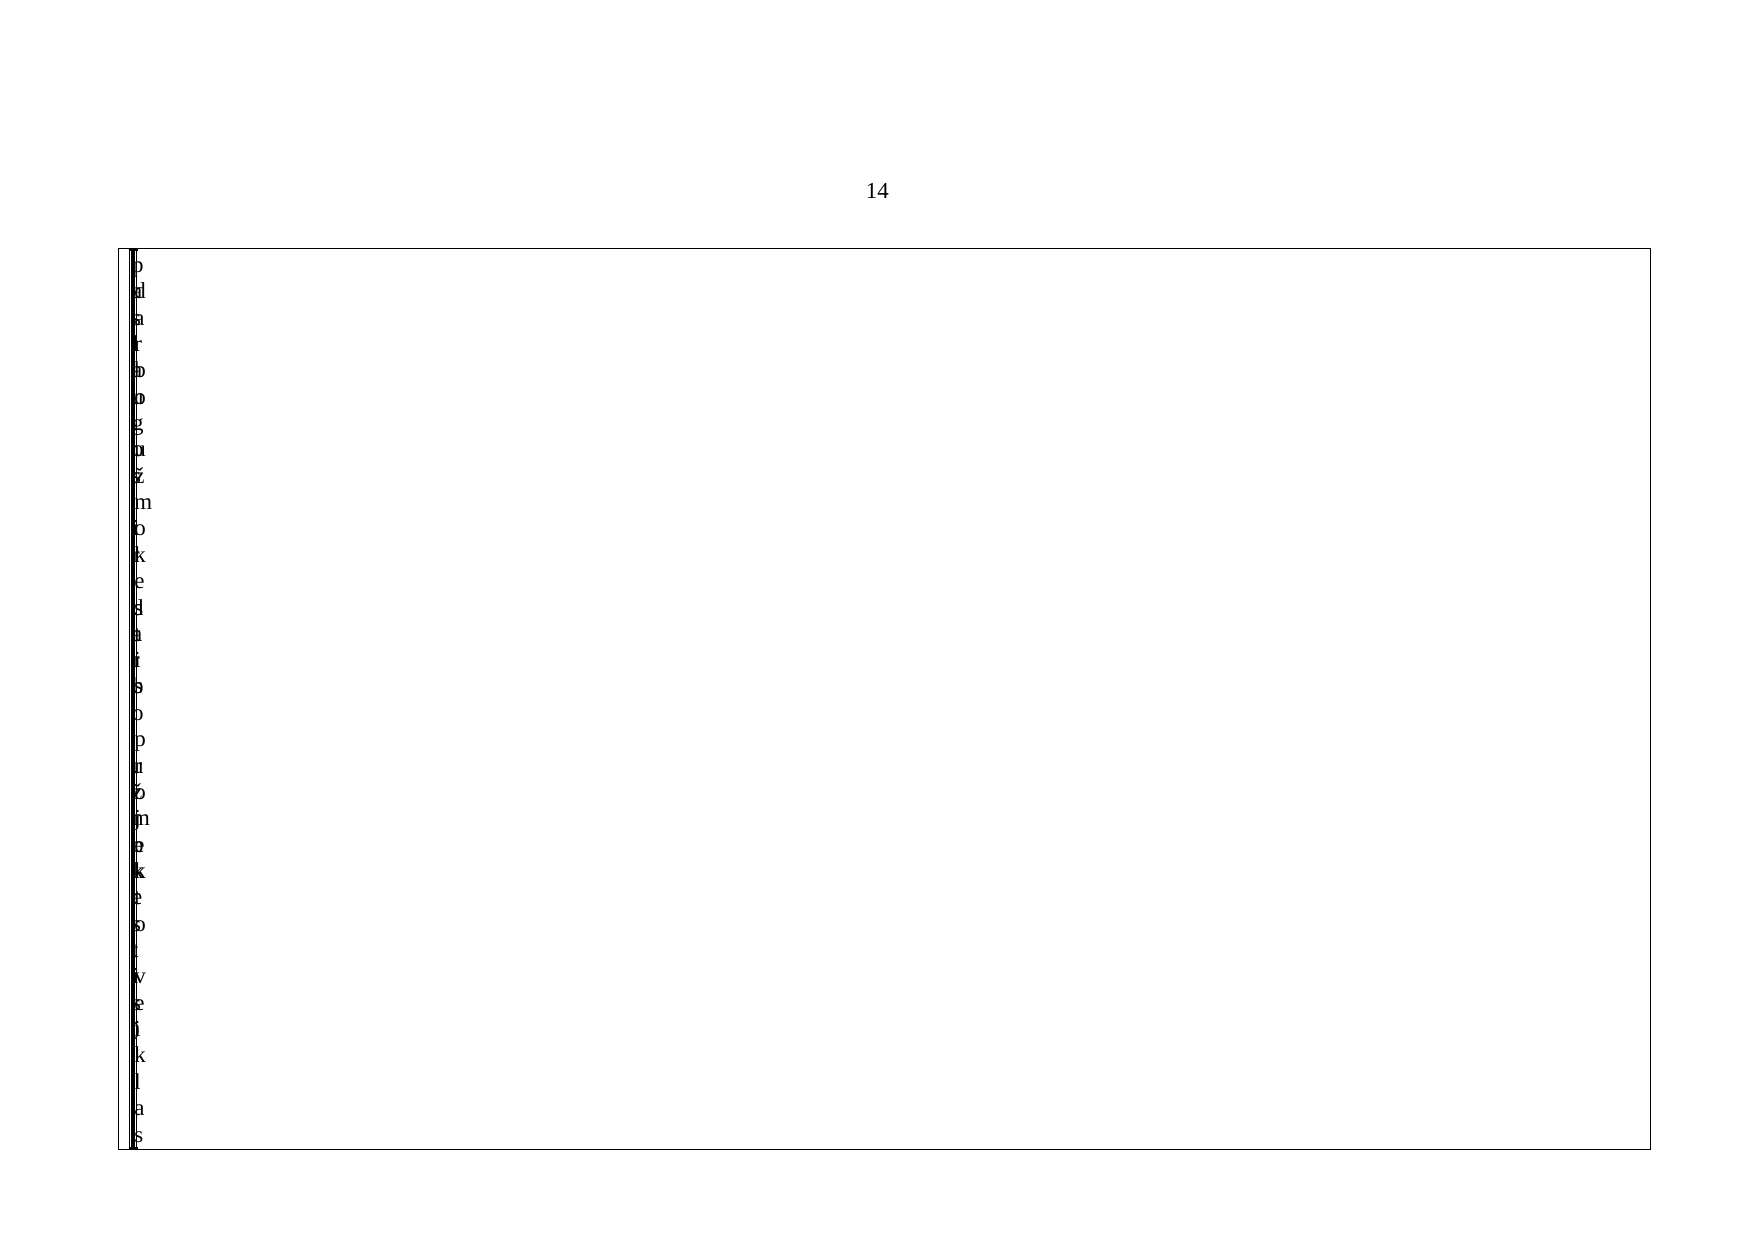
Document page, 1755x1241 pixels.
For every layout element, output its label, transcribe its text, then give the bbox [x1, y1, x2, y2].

table_cell 16.1. Didžiausia galima projektų finansuojamoji dalis sudaro 100 proc. visų tinkamų finansuoti projekto išlaidų. Nuosavu įnašu prisidėti nereikalaujama. Pareiškėjas savo iniciatyva ir savo, ir (arba) kitų šaltinių lėšomis gali prisidėti prie projekto įgyvendinimo. 16.2. Projekto tinkamų finansuoti išlaidų dalis, kurios nepadengia projektui skiriamo finansavimo lėšos, turi būti finansuojama iš projekto vykdytojo ir (ar) partnerio (-ių) lėšų. 16.3. Planuojamos išlaidos turi atitikti PAFT VII skyriuje išdėstytus projektų išlaidoms taikomus reikalavimus. 16.4. Projektų išlaidos gali būti patirtos iki projekto sutarties pasirašymo, neprieštaraujant PAFT 294 punkto nuostatoms. 16.5. Projektams gali būti mokamas avansas, vadovaujantis PAFT 153 punktu. 16.6. Pagal Aprašą, tinkamų finansuoti išlaidų kategorijos yra šios: [137, 249, 1650, 1148]
